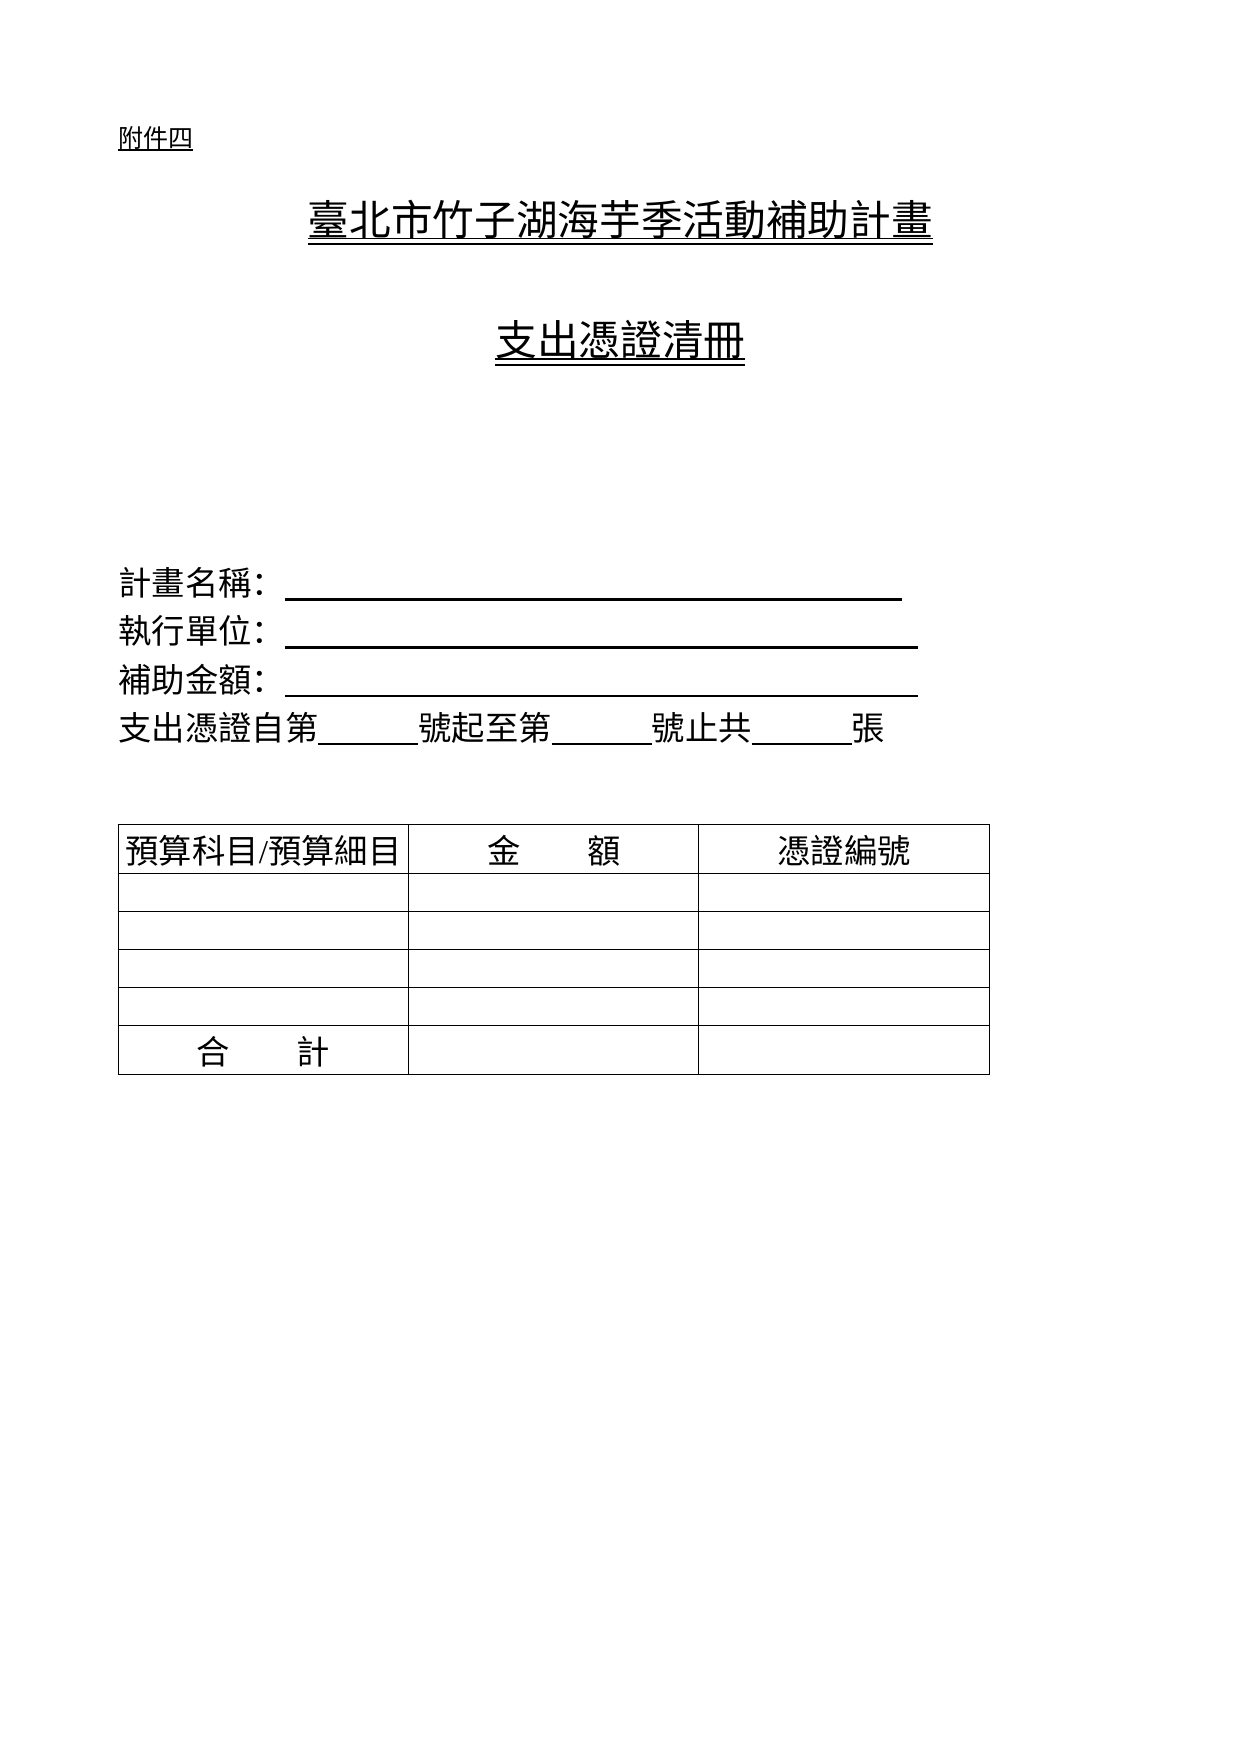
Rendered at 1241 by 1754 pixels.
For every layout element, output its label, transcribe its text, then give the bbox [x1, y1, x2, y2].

table_cell 合 計 [119, 1026, 408, 1074]
text 執行單位： [118, 605, 1122, 653]
text 支出憑證自第 號起至第 號止共 張 [118, 702, 1122, 750]
table_cell [699, 988, 989, 1025]
table_cell [409, 874, 698, 911]
table_cell [699, 912, 989, 949]
text 計畫名稱： [118, 557, 1122, 605]
table_header 預算科目/預算細目 [119, 825, 408, 873]
text 臺北市竹子湖海芋季活動補助計畫 [118, 187, 1122, 247]
table_cell [699, 874, 989, 911]
table_cell [119, 950, 408, 987]
table_cell [409, 912, 698, 949]
table_cell [699, 1026, 989, 1074]
table_cell [409, 950, 698, 987]
table_cell [409, 1026, 698, 1074]
table_cell [699, 950, 989, 987]
table_cell [119, 988, 408, 1025]
text 支出憑證清冊 [118, 307, 1122, 368]
text 附件四 [118, 118, 1122, 154]
table_cell [409, 988, 698, 1025]
table_header 金 額 [409, 825, 698, 873]
text 補助金額： [118, 653, 1122, 702]
table_cell [119, 912, 408, 949]
table_cell [119, 874, 408, 911]
table_header 憑證編號 [699, 825, 989, 873]
